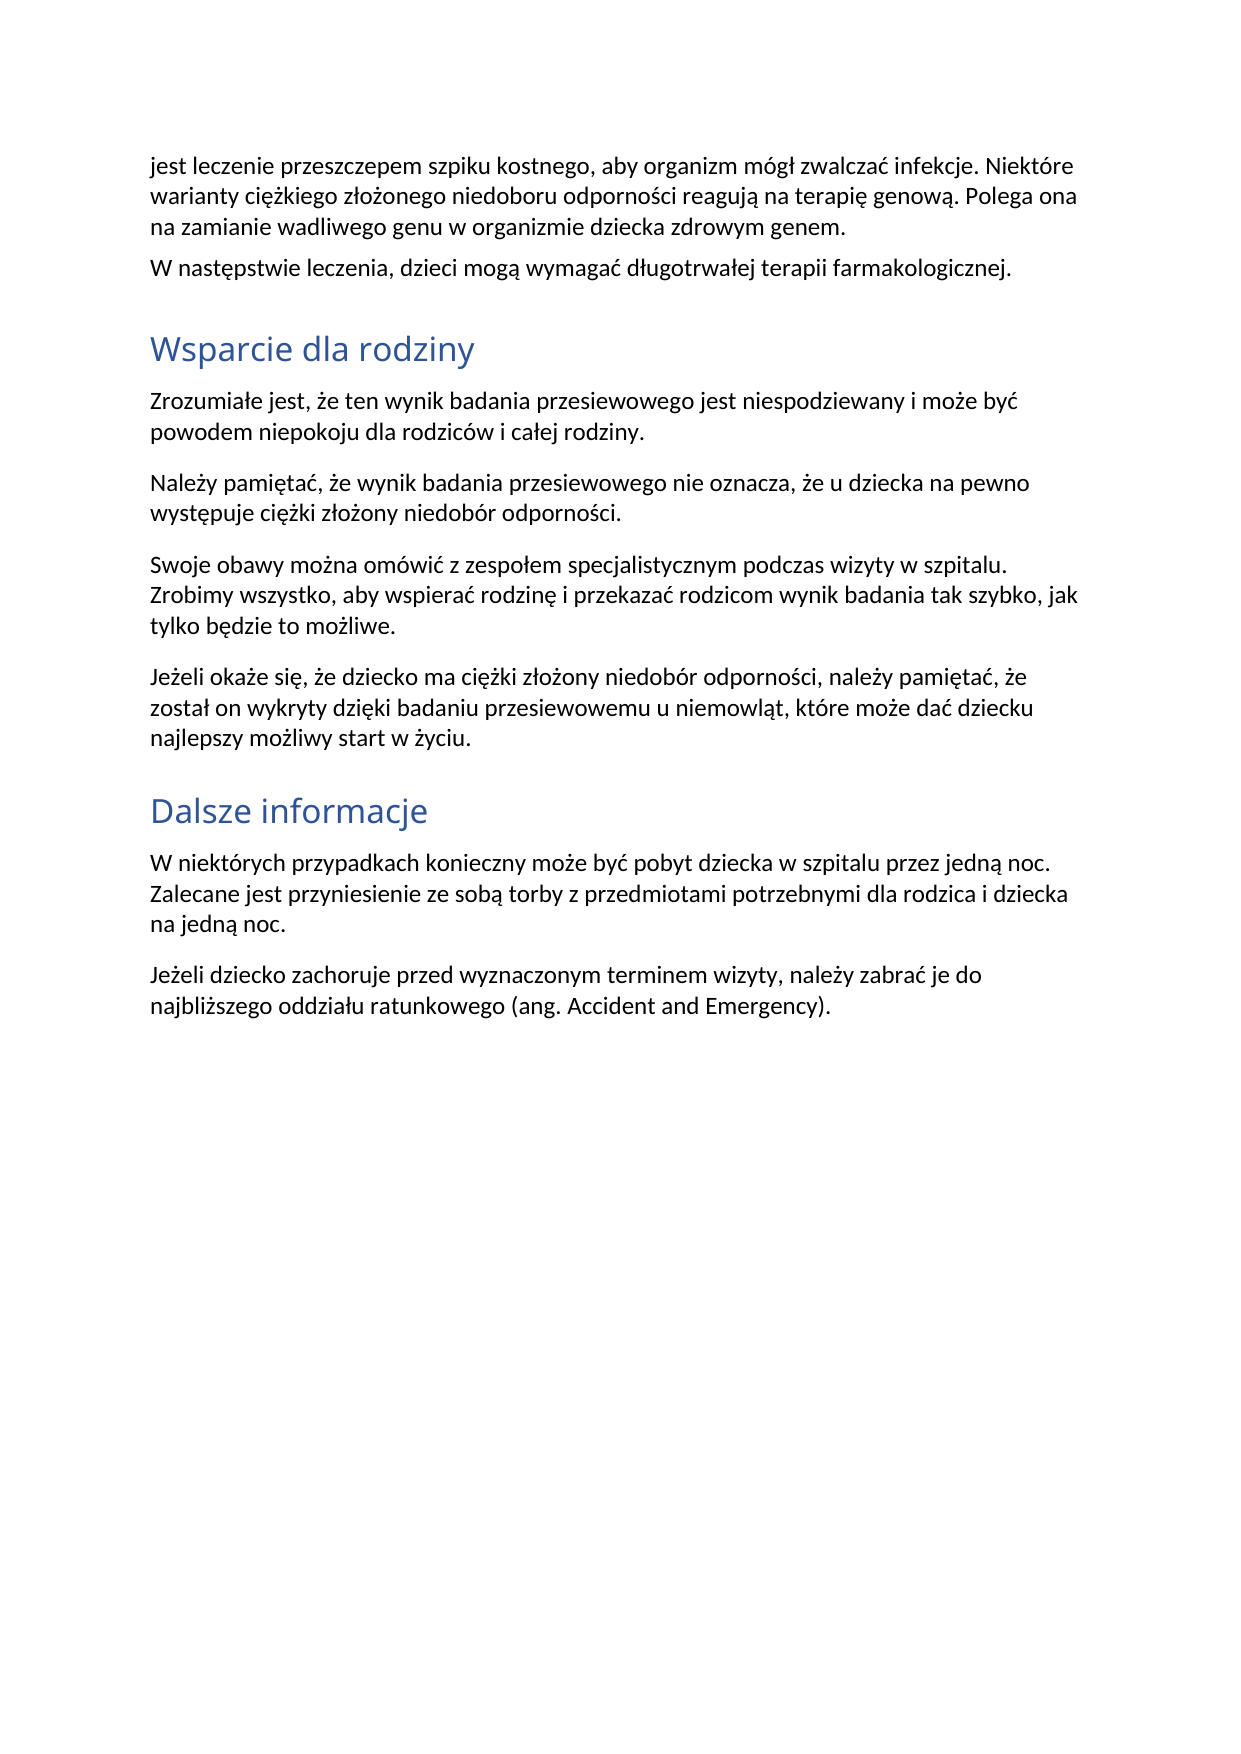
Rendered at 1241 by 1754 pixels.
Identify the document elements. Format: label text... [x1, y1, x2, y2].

subtitle Dalsze informacje [150, 788, 1090, 834]
text Swoje obawy można omówić z zespołem specjalistycznym podczas wizyty w szpitalu. Zrobimy wszystko, aby wspierać rodzinę i przekazać rodzicom wynik badania tak szybko, jak tylko będzie to możliwe. [150, 549, 1090, 641]
text Jeżeli dziecko zachoruje przed wyznaczonym terminem wizyty, należy zabrać je do najbliższego oddziału ratunkowego (ang. Accident and Emergency). [150, 960, 1090, 1021]
text jest leczenie przeszczepem szpiku kostnego, aby organizm mógł zwalczać infekcje. Niektóre warianty ciężkiego złożonego niedoboru odporności reagują na terapię genową. Polega ona na zamianie wadliwego genu w organizmie dziecka zdrowym genem. [150, 150, 1090, 242]
text W następstwie leczenia, dzieci mogą wymagać długotrwałej terapii farmakologicznej. [150, 252, 1090, 282]
subtitle Wsparcie dla rodziny [150, 326, 1090, 372]
text Jeżeli okaże się, że dziecko ma ciężki złożony niedobór odporności, należy pamiętać, że został on wykryty dzięki badaniu przesiewowemu u niemowląt, które może dać dziecku najlepszy możliwy start w życiu. [150, 661, 1090, 753]
text W niektórych przypadkach konieczny może być pobyt dziecka w szpitalu przez jedną noc. Zalecane jest przyniesienie ze sobą torby z przedmiotami potrzebnymi dla rodzica i dziecka na jedną noc. [150, 847, 1090, 939]
text Zrozumiałe jest, że ten wynik badania przesiewowego jest niespodziewany i może być powodem niepokoju dla rodziców i całej rodziny. [150, 385, 1090, 446]
text Należy pamiętać, że wynik badania przesiewowego nie oznacza, że u dziecka na pewno występuje ciężki złożony niedobór odporności. [150, 467, 1090, 528]
